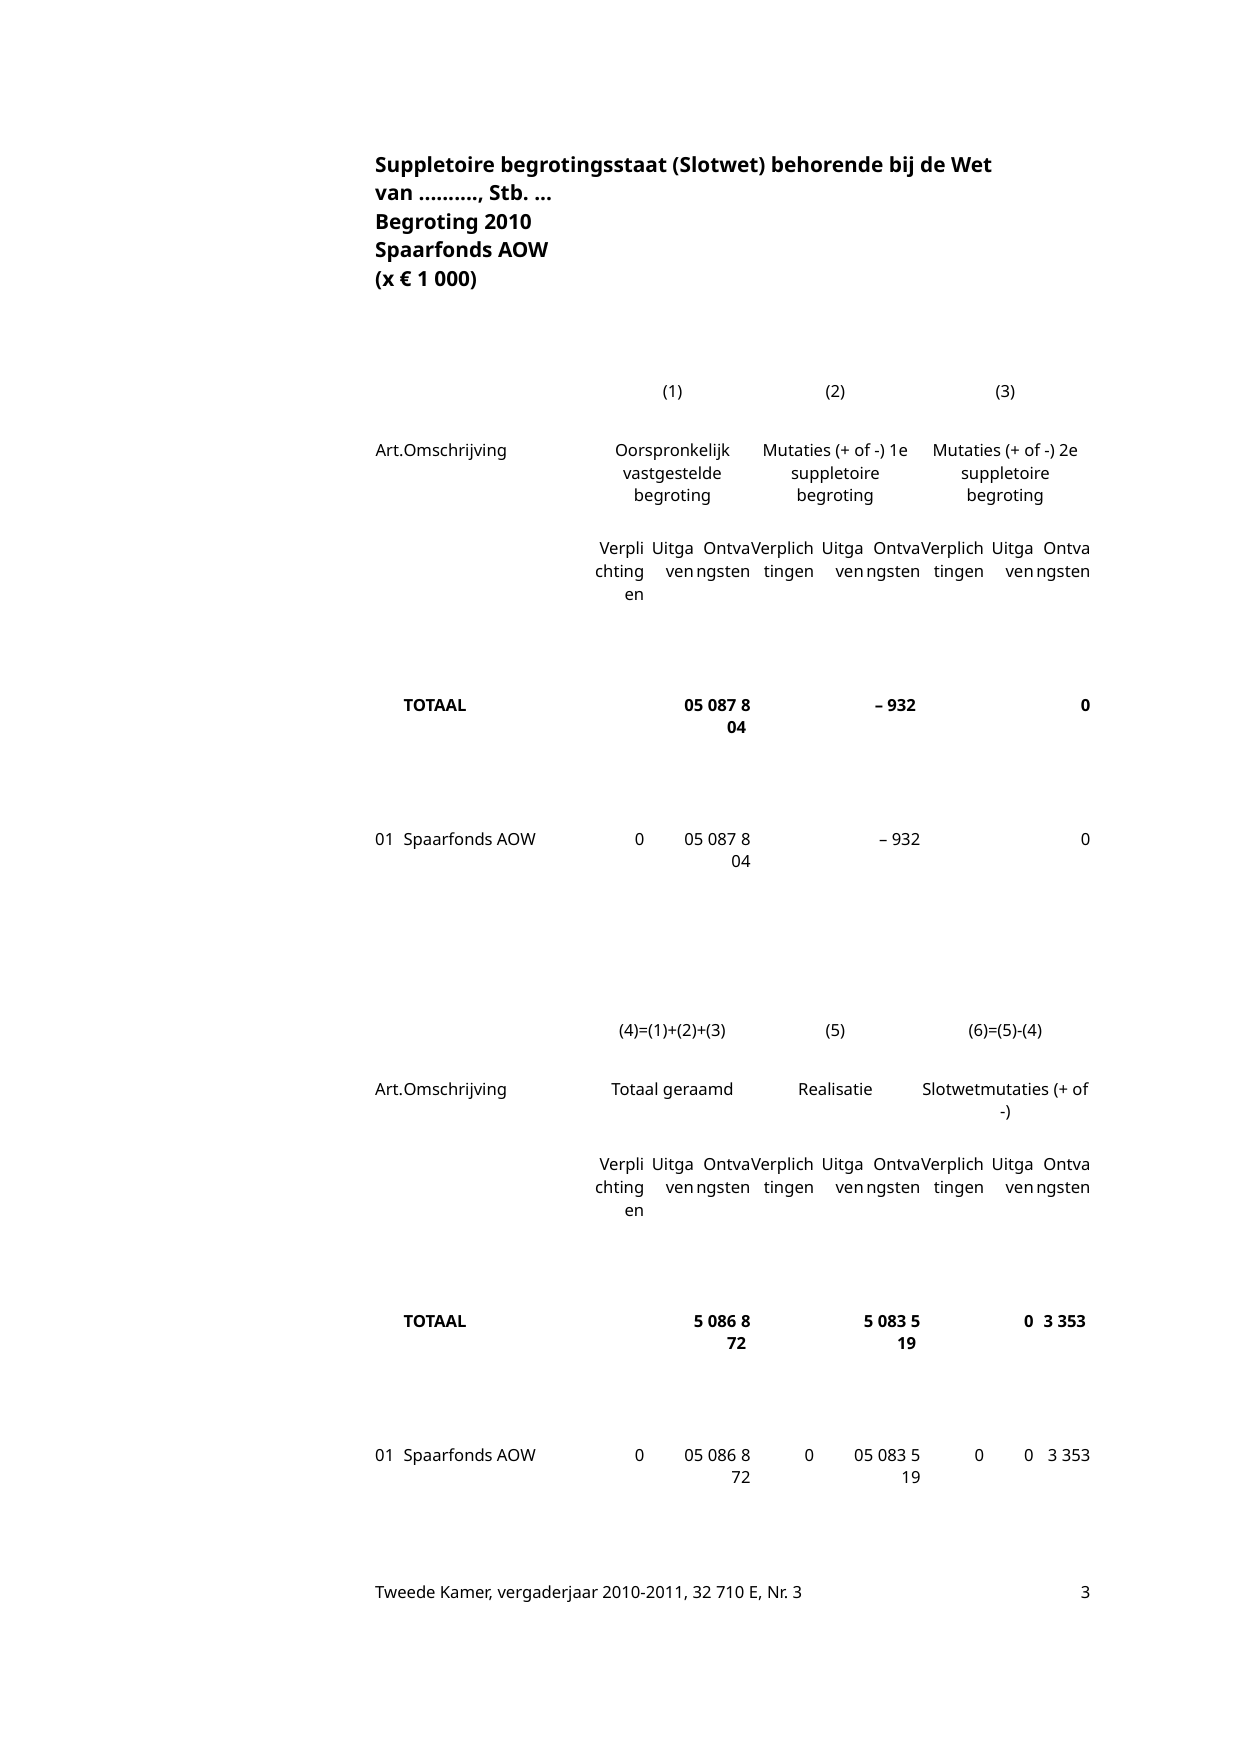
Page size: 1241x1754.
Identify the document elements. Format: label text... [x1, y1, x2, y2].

table_cell 5 087 804 [694, 693, 750, 769]
table_header (6)=(5)-(4) [920, 1019, 1090, 1077]
table_cell 3 353 [1033, 1309, 1090, 1385]
table_cell [814, 635, 863, 693]
table_cell [984, 1385, 1033, 1443]
table_cell [644, 769, 693, 827]
table_cell [750, 1251, 814, 1309]
table_cell 5 087 804 [694, 827, 750, 902]
table_cell [694, 1385, 750, 1443]
table_header (1) [595, 380, 750, 438]
table_cell [375, 693, 403, 769]
table_cell 0 [1033, 827, 1090, 902]
table_cell Spaarfonds AOW [403, 1443, 594, 1518]
table_cell Uitgaven [644, 1153, 693, 1251]
table_header (2) [750, 380, 920, 438]
table_cell [1033, 769, 1090, 827]
table_cell 0 [984, 1443, 1033, 1518]
table_cell Oorspronkelijk vastgestelde begroting [595, 439, 750, 537]
table_cell [375, 1251, 403, 1309]
table_cell [750, 693, 814, 769]
text Begroting 2010 [375, 207, 1090, 235]
table_cell [403, 635, 594, 693]
table_cell [864, 635, 920, 693]
table_cell [750, 769, 814, 827]
table_cell [750, 827, 814, 902]
table_cell [1033, 1251, 1090, 1309]
table_cell 0 [920, 1443, 984, 1518]
text Suppletoire begrotingsstaat (Slotwet) behorende bij de Wet van .........., Stb. ... [375, 150, 1090, 207]
table_cell [814, 769, 863, 827]
table_cell [814, 693, 863, 769]
table_cell Ontvangsten [1033, 1153, 1090, 1251]
table_cell [984, 769, 1033, 827]
table_cell Omschrijving [403, 439, 594, 537]
table_cell [375, 1385, 403, 1443]
table_header [403, 380, 594, 438]
table_cell 0 [1033, 693, 1090, 769]
table_cell [984, 1251, 1033, 1309]
table_cell [644, 1385, 693, 1443]
table_cell – 932 [864, 827, 920, 902]
table_cell [814, 1385, 863, 1443]
table_cell Mutaties (+ of -) 2e suppletoire begroting [920, 439, 1090, 537]
table_cell [644, 1251, 693, 1309]
table_cell [920, 1251, 984, 1309]
table_cell Uitgaven [814, 1153, 863, 1251]
table_cell [595, 693, 644, 769]
table_cell 01 [375, 827, 403, 902]
table_cell [694, 769, 750, 827]
table_cell 0 [814, 1443, 863, 1518]
table_header (5) [750, 1019, 920, 1077]
table_cell Realisatie [750, 1077, 920, 1153]
table_cell [750, 1309, 814, 1385]
table_cell [750, 1385, 814, 1443]
table_cell [920, 827, 984, 902]
table_cell Art. [375, 1077, 403, 1153]
table_cell [1033, 635, 1090, 693]
table_cell Uitgaven [814, 537, 863, 635]
table_cell 0 [595, 827, 644, 902]
table_cell [595, 635, 644, 693]
table_cell 01 [375, 1443, 403, 1518]
table_cell [920, 1309, 984, 1385]
table_cell Verplichtingen [920, 1153, 984, 1251]
table_cell [864, 1251, 920, 1309]
table_cell [595, 769, 644, 827]
table_header [375, 1019, 403, 1077]
table_cell Spaarfonds AOW [403, 827, 594, 902]
table_cell [595, 1251, 644, 1309]
table_cell 3 353 [1033, 1443, 1090, 1518]
table_cell [750, 635, 814, 693]
table_cell [375, 1153, 403, 1251]
table_cell Omschrijving [403, 1077, 594, 1153]
table_cell Mutaties (+ of -) 1e suppletoire begroting [750, 439, 920, 537]
text (x € 1 000) [375, 264, 1090, 292]
table_cell [920, 1385, 984, 1443]
table_cell 0 [750, 1443, 814, 1518]
table_cell [814, 1309, 863, 1385]
table_cell Ontvangsten [694, 1153, 750, 1251]
table_cell [403, 1251, 594, 1309]
table_cell 5 086 872 [694, 1309, 750, 1385]
table_cell 5 083 519 [864, 1309, 920, 1385]
table_cell 0 [595, 1443, 644, 1518]
table_cell [984, 635, 1033, 693]
table_cell [375, 537, 403, 635]
table_cell Uitgaven [644, 537, 693, 635]
table_header (4)=(1)+(2)+(3) [595, 1019, 750, 1077]
table_cell [984, 827, 1033, 902]
table_cell [1033, 1385, 1090, 1443]
table_cell Ontvangsten [864, 537, 920, 635]
table_cell TOTAAL [403, 1309, 594, 1385]
table_cell [920, 769, 984, 827]
table_header (3) [920, 380, 1090, 438]
table_cell [403, 537, 594, 635]
table_cell [375, 769, 403, 827]
table_cell [644, 635, 693, 693]
table_cell [403, 769, 594, 827]
table_cell [375, 1309, 403, 1385]
table_cell [403, 1153, 594, 1251]
table_cell Verplichtingen [595, 537, 644, 635]
table_cell [595, 1309, 644, 1385]
table_cell [694, 1251, 750, 1309]
table_cell [375, 635, 403, 693]
table_cell Verplichtingen [920, 537, 984, 635]
table_cell [814, 827, 863, 902]
table_cell [920, 693, 984, 769]
table_cell TOTAAL [403, 693, 594, 769]
table_cell [864, 1385, 920, 1443]
table_cell Verplichtingen [595, 1153, 644, 1251]
table_cell Uitgaven [984, 1153, 1033, 1251]
table_cell 0 [644, 693, 693, 769]
table_cell [864, 769, 920, 827]
table_cell [644, 1309, 693, 1385]
table_cell 0 [644, 1443, 693, 1518]
table_cell 5 086 872 [694, 1443, 750, 1518]
table_cell Art. [375, 439, 403, 537]
table_cell 5 083 519 [864, 1443, 920, 1518]
table_cell Ontvangsten [694, 537, 750, 635]
table_cell – 932 [864, 693, 920, 769]
table_cell Ontvangsten [1033, 537, 1090, 635]
table_cell [403, 1385, 594, 1443]
table_cell 0 [984, 1309, 1033, 1385]
table_cell Uitgaven [984, 537, 1033, 635]
table_cell Verplichtingen [750, 537, 814, 635]
table_cell Verplichtingen [750, 1153, 814, 1251]
table_cell [694, 635, 750, 693]
table_cell [920, 635, 984, 693]
table_cell Slotwetmutaties (+ of -) [920, 1077, 1090, 1153]
table_cell [814, 1251, 863, 1309]
text Spaarfonds AOW [375, 235, 1090, 264]
table_cell Ontvangsten [864, 1153, 920, 1251]
table_header [403, 1019, 594, 1077]
table_cell [595, 1385, 644, 1443]
table_cell [984, 693, 1033, 769]
table_header [375, 380, 403, 438]
table_cell Totaal geraamd [595, 1077, 750, 1153]
table_cell 0 [644, 827, 693, 902]
